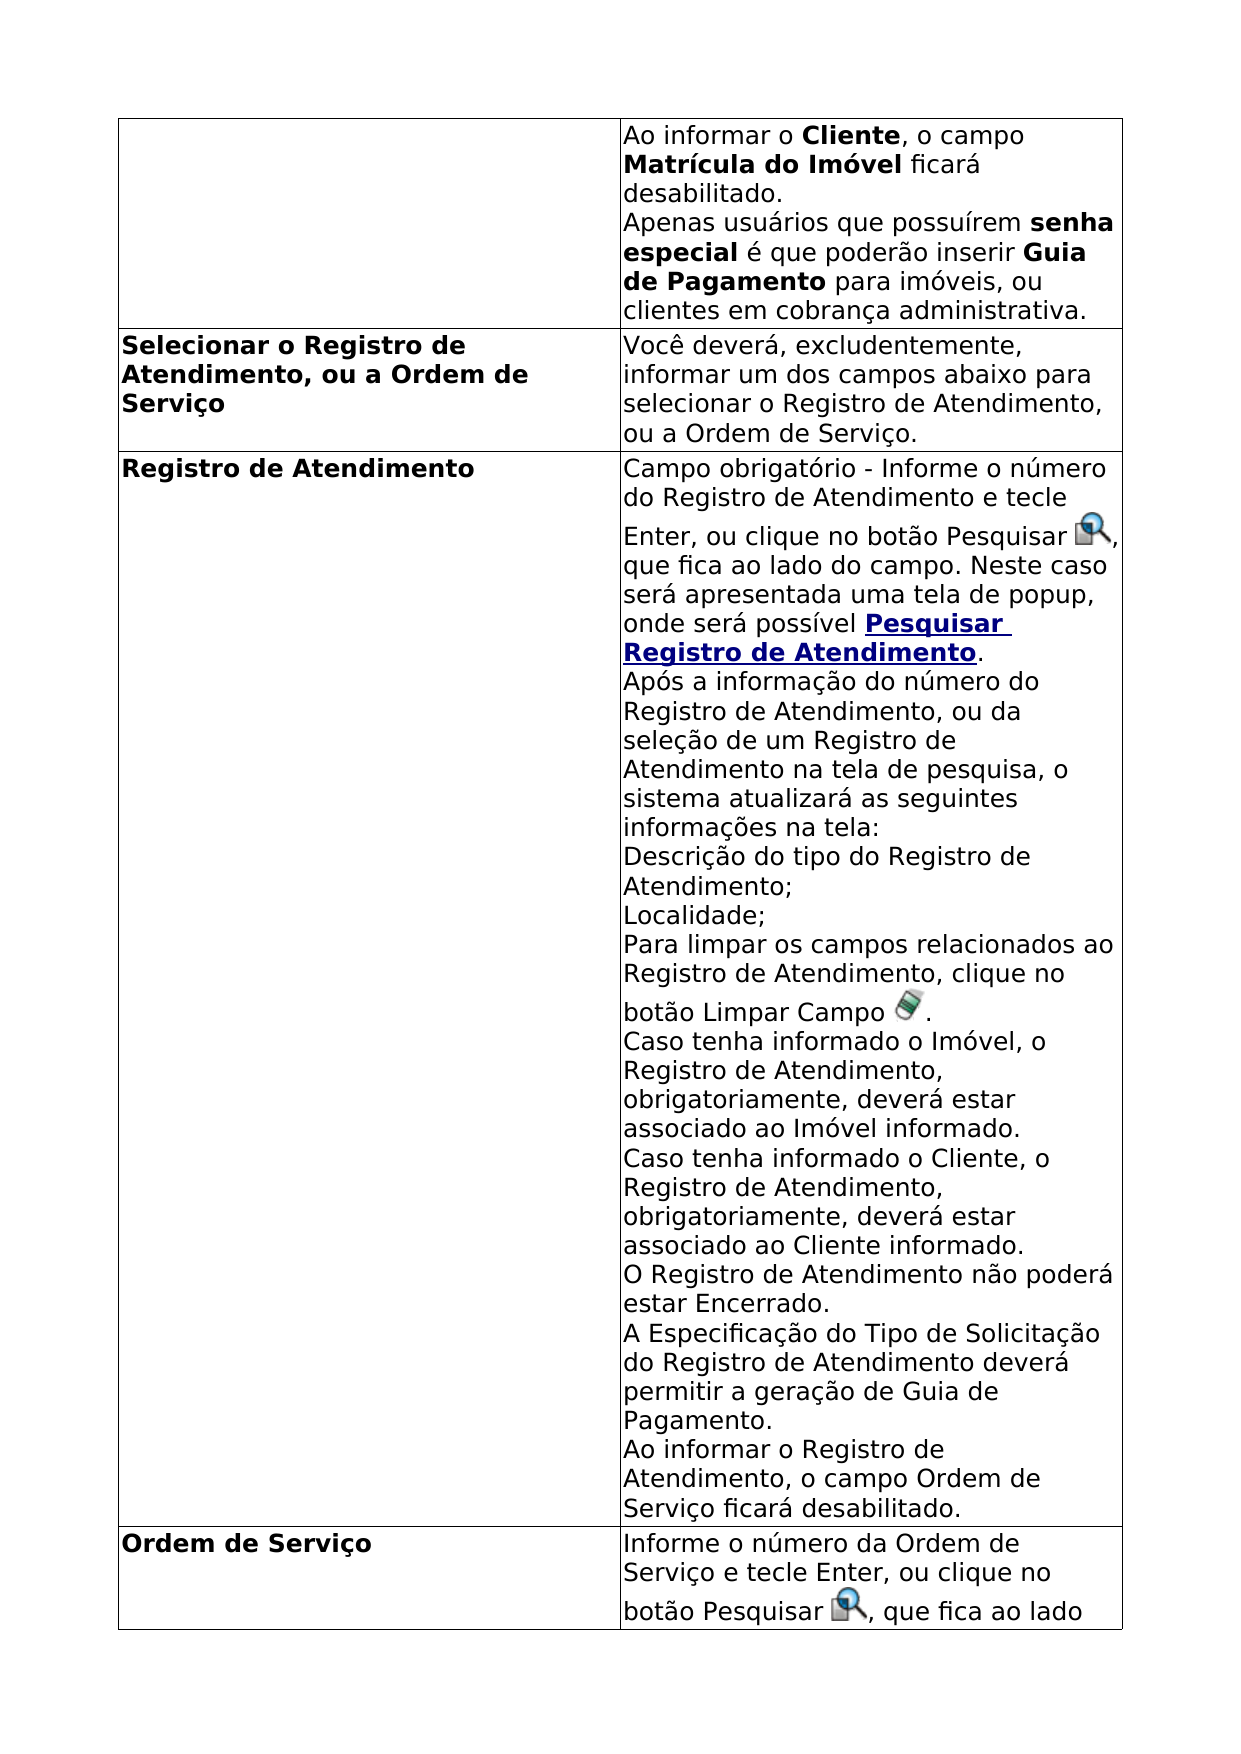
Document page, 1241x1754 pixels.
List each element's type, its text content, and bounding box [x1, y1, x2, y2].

table_cell Ao informar o Cliente, o campo Matrícula do Imóvel ficará desabilitado. Apenas usuários que possuírem senha especial é que poderão inserir Guia de Pagamento para imóveis, ou clientes em cobrança administrativa. [621, 119, 1122, 328]
table_cell Campo obrigatório - Informe o número do Registro de Atendimento e tecle Enter, ou clique no botão Pesquisar , que fica ao lado do campo. Neste caso será apresentada uma tela de popup, onde será possível Pesquisar Registro de Atendimento. Após a informação do número do Registro de Atendimento, ou da seleção de um Registro de Atendimento na tela de pesquisa, o sistema atualizará as seguintes informações na tela: Descrição do tipo do Registro de Atendimento; Localidade; Para limpar os campos relacionados ao Registro de Atendimento, clique no botão Limpar Campo . Caso tenha informado o Imóvel, o Registro de Atendimento, obrigatoriamente, deverá estar associado ao Imóvel informado. Caso tenha informado o Cliente, o Registro de Atendimento, obrigatoriamente, deverá estar associado ao Cliente informado. O Registro de Atendimento não poderá estar Encerrado. A Especificação do Tipo de Solicitação do Registro de Atendimento deverá permitir a geração de Guia de Pagamento. Ao informar o Registro de Atendimento, o campo Ordem de Serviço ficará desabilitado. [621, 452, 1122, 1526]
table_cell Selecionar o Registro de Atendimento, ou a Ordem de Serviço [119, 329, 620, 451]
table_cell Informe o número da Ordem de Serviço e tecle Enter, ou clique no botão Pesquisar , que fica ao lado [621, 1527, 1122, 1629]
table_cell Você deverá, excludentemente, informar um dos campos abaixo para selecionar o Registro de Atendimento, ou a Ordem de Serviço. [621, 329, 1122, 451]
table_cell Registro de Atendimento [119, 452, 620, 1526]
picture [893, 988, 925, 1022]
table_cell [119, 119, 620, 328]
picture [1075, 512, 1112, 545]
table_cell Ordem de Serviço [119, 1527, 620, 1629]
picture [831, 1587, 868, 1621]
